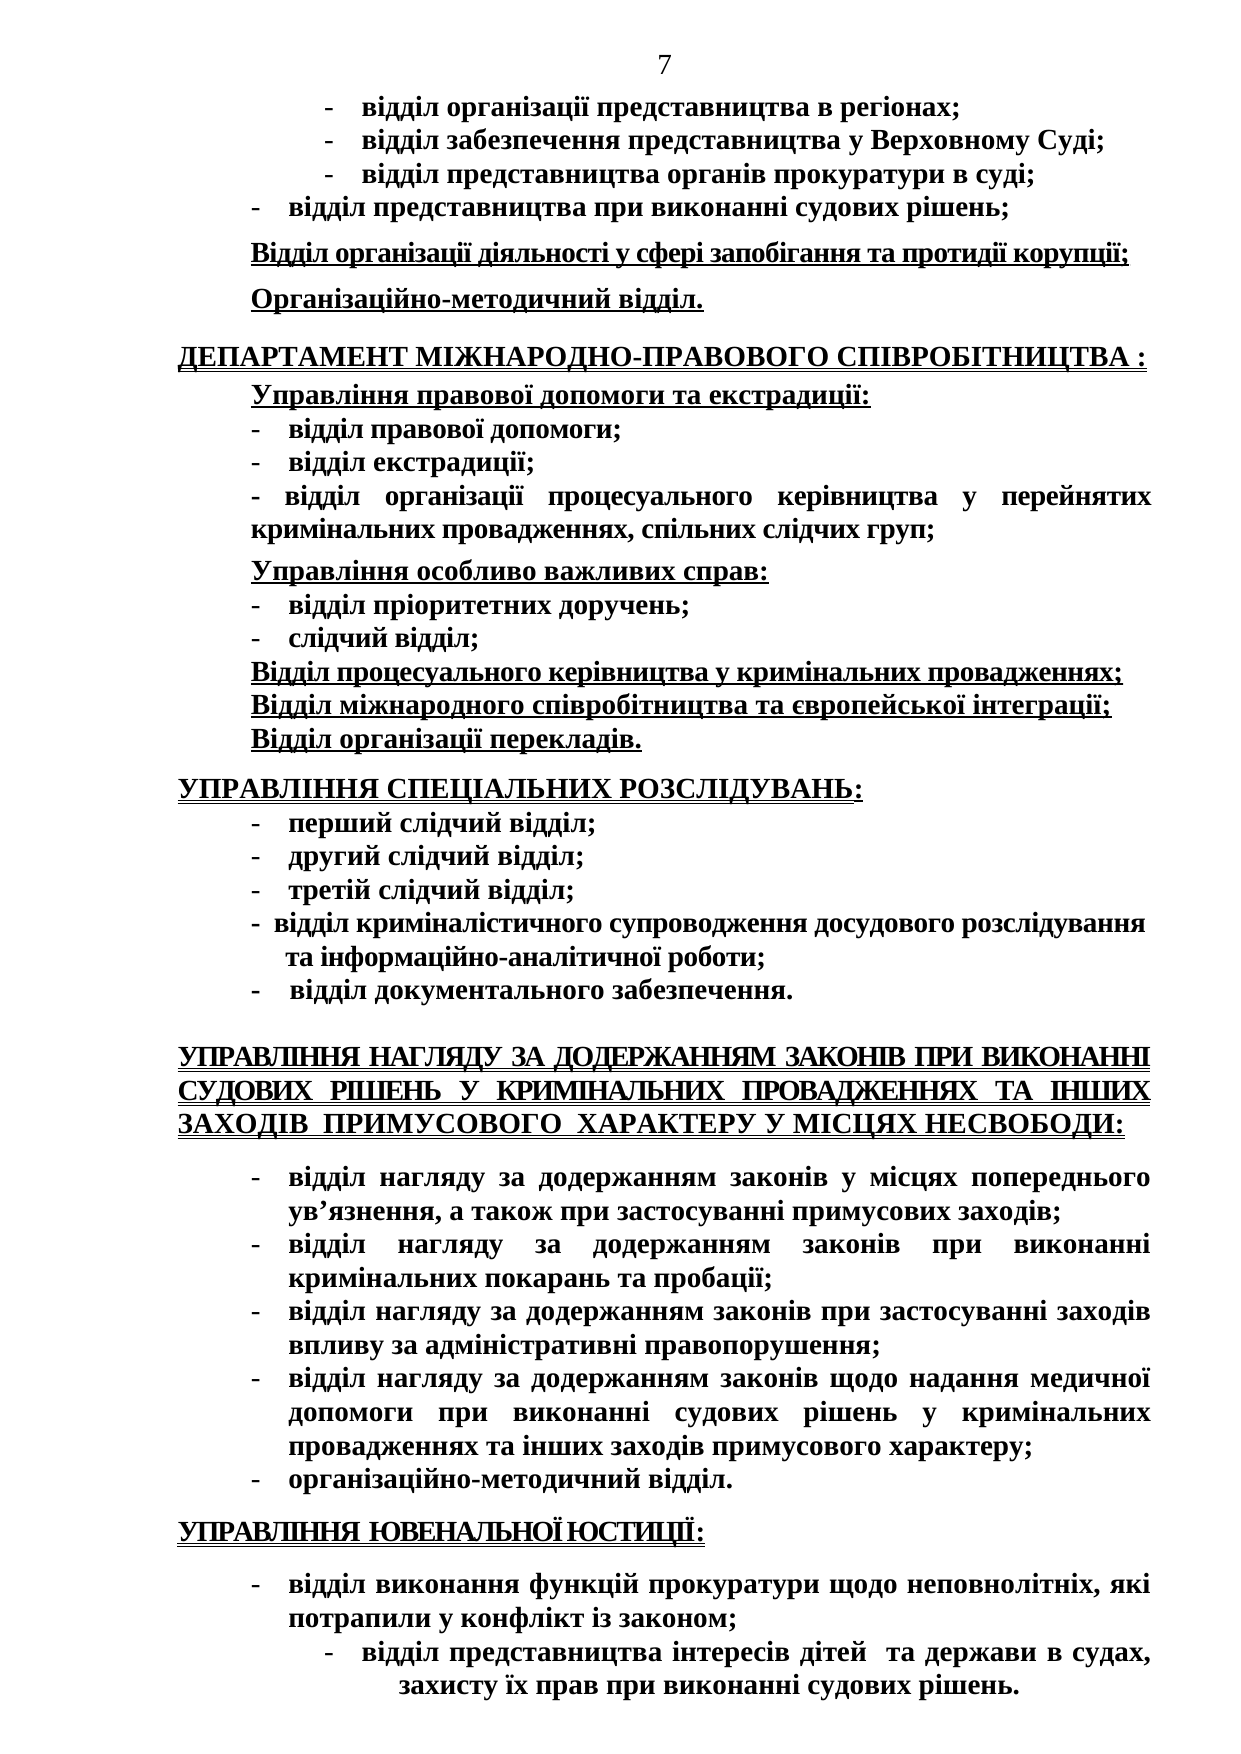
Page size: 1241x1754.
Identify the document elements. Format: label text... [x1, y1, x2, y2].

text - відділ документального забезпечення. [177, 972, 1152, 1006]
list відділ нагляду за додержанням законів при застосуванні заходів впливу за адміністративні правопорушення; [251, 1293, 1152, 1361]
list відділ представництва при виконанні судових рішень; [251, 189, 1152, 223]
text Відділ міжнародного співробітництва та європейської інтеграції; [251, 687, 1152, 721]
text Організаційно-методичний відділ. [177, 281, 1152, 315]
list відділ представництва інтересів дітей та держави в судах, захисту їх прав при виконанні судових рішень. [324, 1634, 1152, 1701]
text УПРАВЛІННЯ ЮВЕНАЛЬНОЇ ЮСТИЦІЇ: [177, 1514, 1152, 1547]
text та інформаційно-аналітичної роботи; [251, 939, 1152, 972]
text Управління спеціальних розслідувань: [177, 771, 1152, 805]
list відділ представництва органів прокуратури в суді; [324, 156, 1152, 189]
text Відділ процесуального керівництва у кримінальних провадженнях; [251, 654, 1152, 687]
list відділ нагляду за додержанням законів при виконанні кримінальних покарань та пробації; [251, 1226, 1152, 1293]
text - відділ організації процесуального керівництва у перейнятих кримінальних провадженнях, спільних слідчих груп; [251, 478, 1152, 545]
list слідчий відділ; [251, 620, 1152, 654]
list відділ організації представництва в регіонах; [324, 89, 1152, 122]
text ДЕПАРТАМЕНТ МІЖНАРОДНО-ПРАВОВОГО СПІВРОБІТНИЦТВА : [177, 339, 1152, 372]
list перший слідчий відділ; [251, 805, 1152, 838]
text Управління особливо важливих справ: [177, 553, 1152, 587]
list відділ нагляду за додержанням законів у місцях попереднього ув’язнення, а також при застосуванні примусових заходів; [251, 1159, 1152, 1226]
text Відділ організації перекладів. [251, 721, 1152, 754]
list відділ правової допомоги; [251, 411, 1152, 444]
list другий слідчий відділ; [251, 838, 1152, 872]
list організаційно-методичний відділ. [251, 1461, 1152, 1495]
text Управління правової допомоги та екстрадиції: [177, 377, 1152, 411]
text - відділ криміналістичного супроводження досудового розслідування [251, 905, 1152, 939]
text управління НАГЛЯДУ ЗА ДОДЕРЖАННЯМ ЗАКОНІВ ПРИ ВИКОНАННІ СУДОВИХ РІШЕНЬ У КРИМІНАЛЬНИХ ПРОВАДЖЕННЯХ ТА ІНШИХ ЗАХОДІВ ПРИМУСОВОГО ХАРАКТЕРУ у місцях несвободи: [177, 1039, 1152, 1140]
text Відділ організації діяльності у сфері запобігання та протидії корупції; [177, 235, 1152, 269]
list відділ екстрадиції; [251, 444, 1152, 478]
list відділ нагляду за додержанням законів щодо надання медичної допомоги при виконанні судових рішень у кримінальних провадженнях та інших заходів примусового характеру; [251, 1361, 1152, 1461]
list третій слідчий відділ; [251, 872, 1152, 905]
list відділ виконання функцій прокуратури щодо неповнолітніх, які потрапили у конфлікт із законом; [251, 1567, 1152, 1634]
list відділ пріоритетних доручень; [251, 587, 1152, 620]
list відділ забезпечення представництва у Верховному Суді; [324, 122, 1152, 156]
